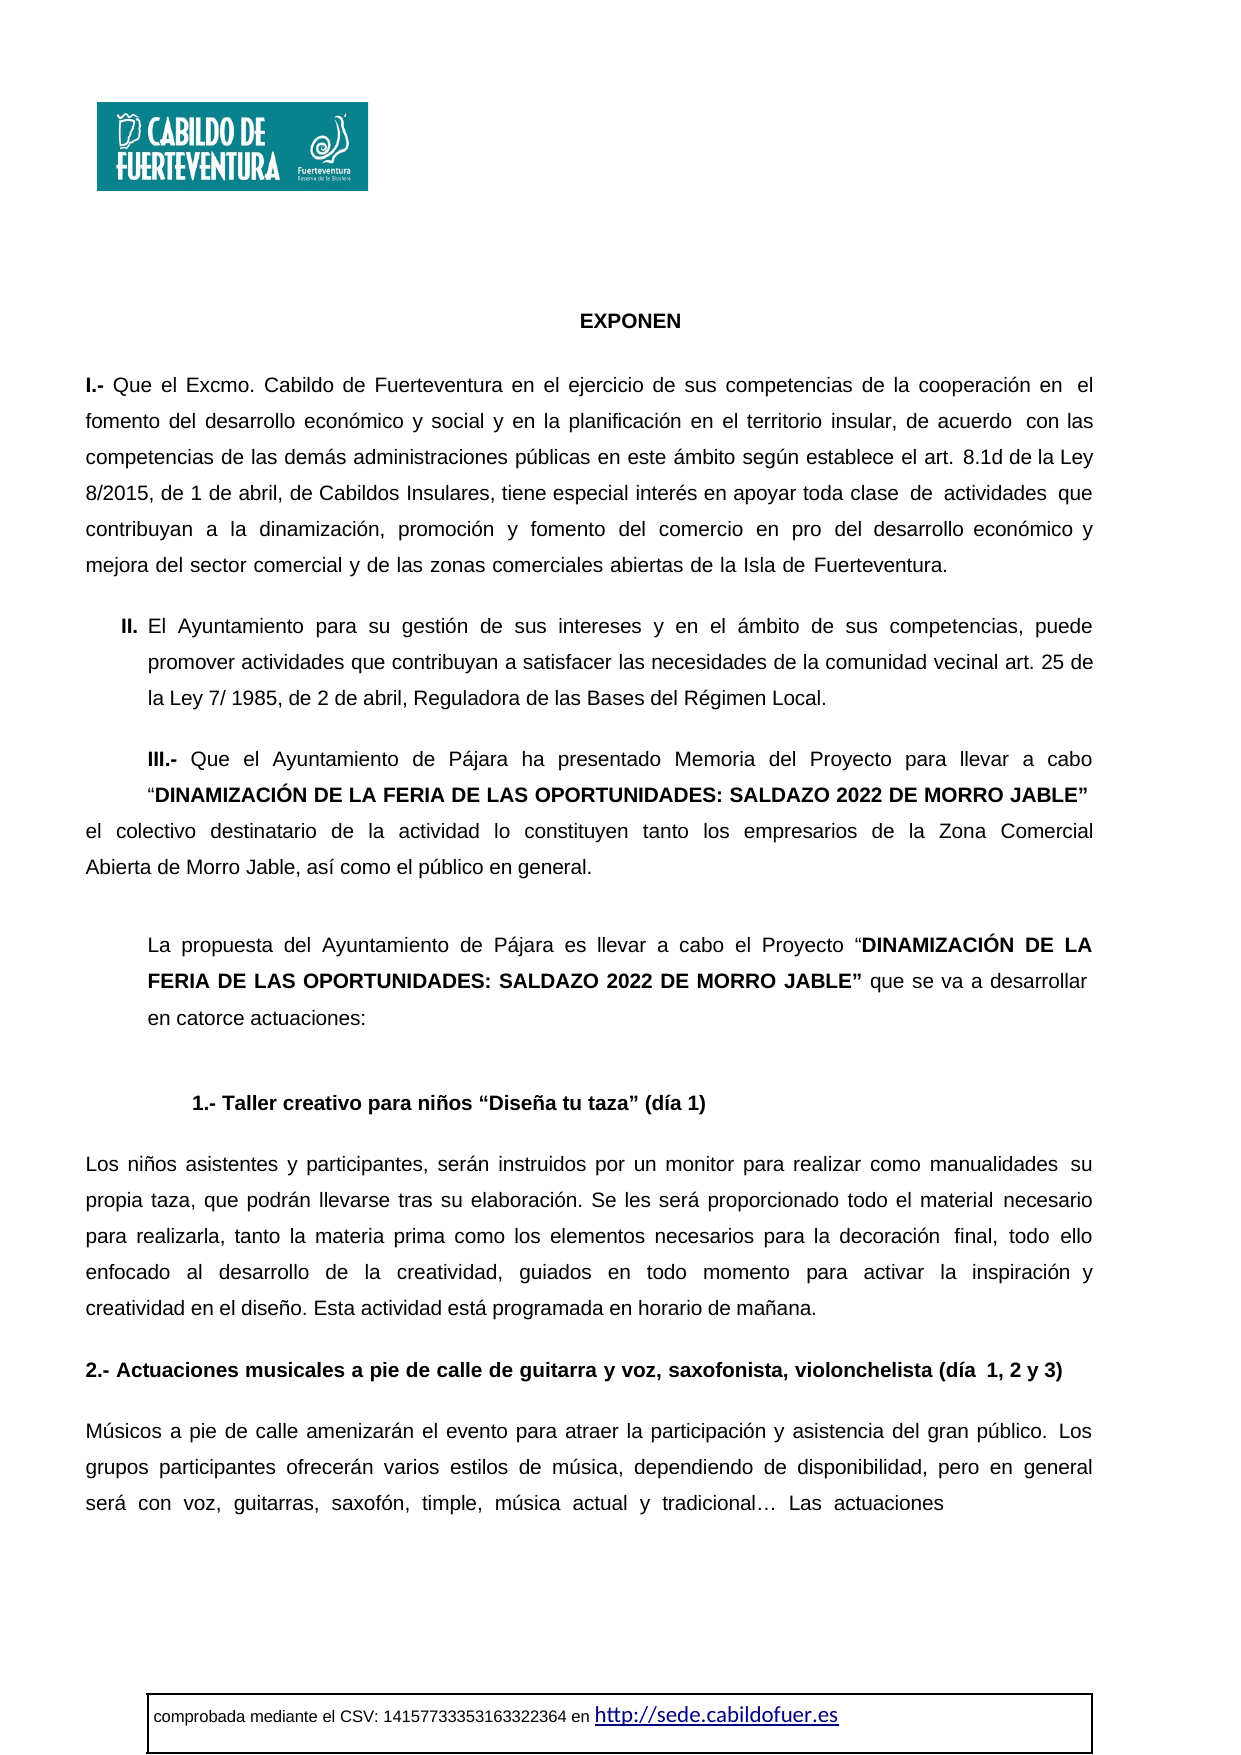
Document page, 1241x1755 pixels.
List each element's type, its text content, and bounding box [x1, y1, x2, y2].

list El Ayuntamiento para su gestión de sus intereses y en el ámbito de sus competencias, puede promover actividades que contribuyan a satisfacer las necesidades de la comunidad vecinal art. 25 de la Ley 7/ 1985, de 2 de abril, Reguladora de las Bases del Régimen Local. [121, 614, 1093, 710]
text I.- Que el Excmo. Cabildo de Fuerteventura en el ejercicio de sus competencias de la cooperación en el fomento del desarrollo económico y social y en la planificación en el territorio insular, de acuerdo con las competencias de las demás administraciones públicas en este ámbito según establece el art. 8.1d de la Ley 8/2015, de 1 de abril, de Cabildos Insulares, tiene especial interés en apoyar toda clase de actividades que contribuyan a la dinamización, promoción y fomento del comercio en pro del desarrollo económico y mejora del sector comercial y de las zonas comerciales abiertas de la Isla de Fuerteventura. [85, 372, 1093, 577]
text III.- Que el Ayuntamiento de Pájara ha presentado Memoria del Proyecto para llevar a cabo “DINAMIZACIÓN DE LA FERIA DE LAS OPORTUNIDADES: SALDAZO 2022 DE MORRO JABLE” [147, 747, 1093, 807]
subtitle 2.- Actuaciones musicales a pie de calle de guitarra y voz, saxofonista, violonchelista (día 1, 2 y 3) [85, 1357, 1097, 1382]
text en catorce actuaciones: [147, 1005, 1107, 1029]
text el colectivo destinatario de la actividad lo constituyen tanto los empresarios de la Zona Comercial Abierta de Morro Jable, así como el público en general. [85, 819, 1093, 879]
text Músicos a pie de calle amenizarán el evento para atraer la participación y asistencia del gran público. Los grupos participantes ofrecerán varios estilos de música, dependiendo de disponibilidad, pero en general será con voz, guitarras, saxofón, timple, música actual y tradicional… Las actuaciones [85, 1419, 1093, 1515]
subtitle EXPONEN [536, 308, 725, 332]
subtitle 1.- Taller creativo para niños “Diseña tu taza” (día 1) [192, 1091, 1107, 1115]
text Los niños asistentes y participantes, serán instruidos por un monitor para realizar como manualidades su propia taza, que podrán llevarse tras su elaboración. Se les será proporcionado todo el material necesario para realizarla, tanto la materia prima como los elementos necesarios para la decoración final, todo ello enfocado al desarrollo de la creatividad, guiados en todo momento para activar la inspiración y creatividad en el diseño. Esta actividad está programada en horario de mañana. [85, 1152, 1093, 1320]
text La propuesta del Ayuntamiento de Pájara es llevar a cabo el Proyecto “DINAMIZACIÓN DE LA FERIA DE LAS OPORTUNIDADES: SALDAZO 2022 DE MORRO JABLE” que se va a desarrollar [147, 933, 1093, 993]
